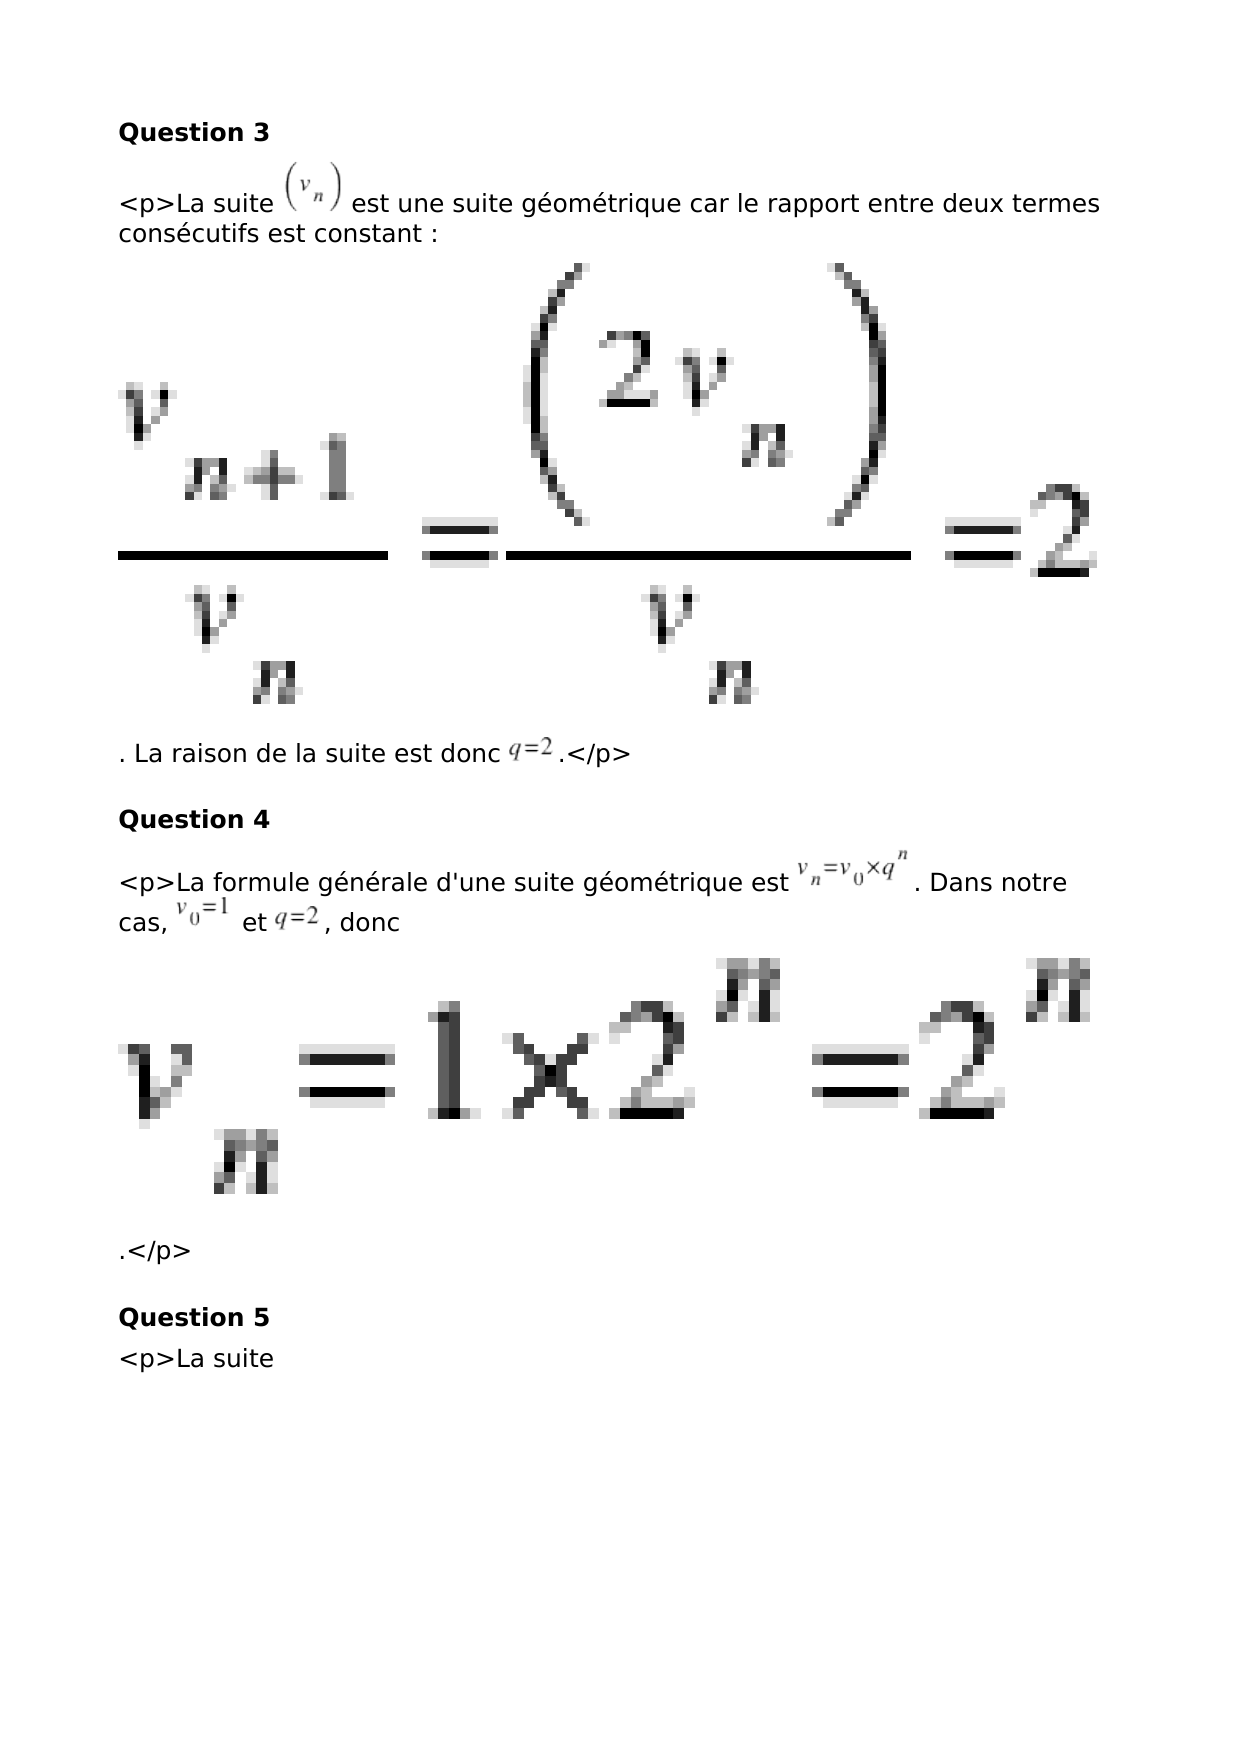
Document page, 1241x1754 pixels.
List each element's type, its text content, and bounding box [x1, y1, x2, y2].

picture [118, 248, 1123, 763]
text <p>La suite est une suite géométrique car le rapport entre deux termes consécutifs est constant : [118, 160, 1122, 248]
picture [282, 159, 343, 213]
text . La raison de la suite est donc .</p> [118, 738, 1122, 768]
subtitle Question 4 [118, 806, 1122, 835]
text <p>La suite [118, 1345, 1122, 1374]
picture [275, 906, 324, 932]
picture [176, 897, 234, 932]
subtitle Question 5 [118, 1303, 1122, 1332]
text <p>La formule générale d'une suite géométrique est . Dans notre cas, et , donc [118, 847, 1122, 937]
text .</p> [118, 1237, 1122, 1266]
subtitle Question 3 [118, 118, 1122, 147]
picture [797, 847, 914, 892]
picture [118, 937, 1123, 1237]
